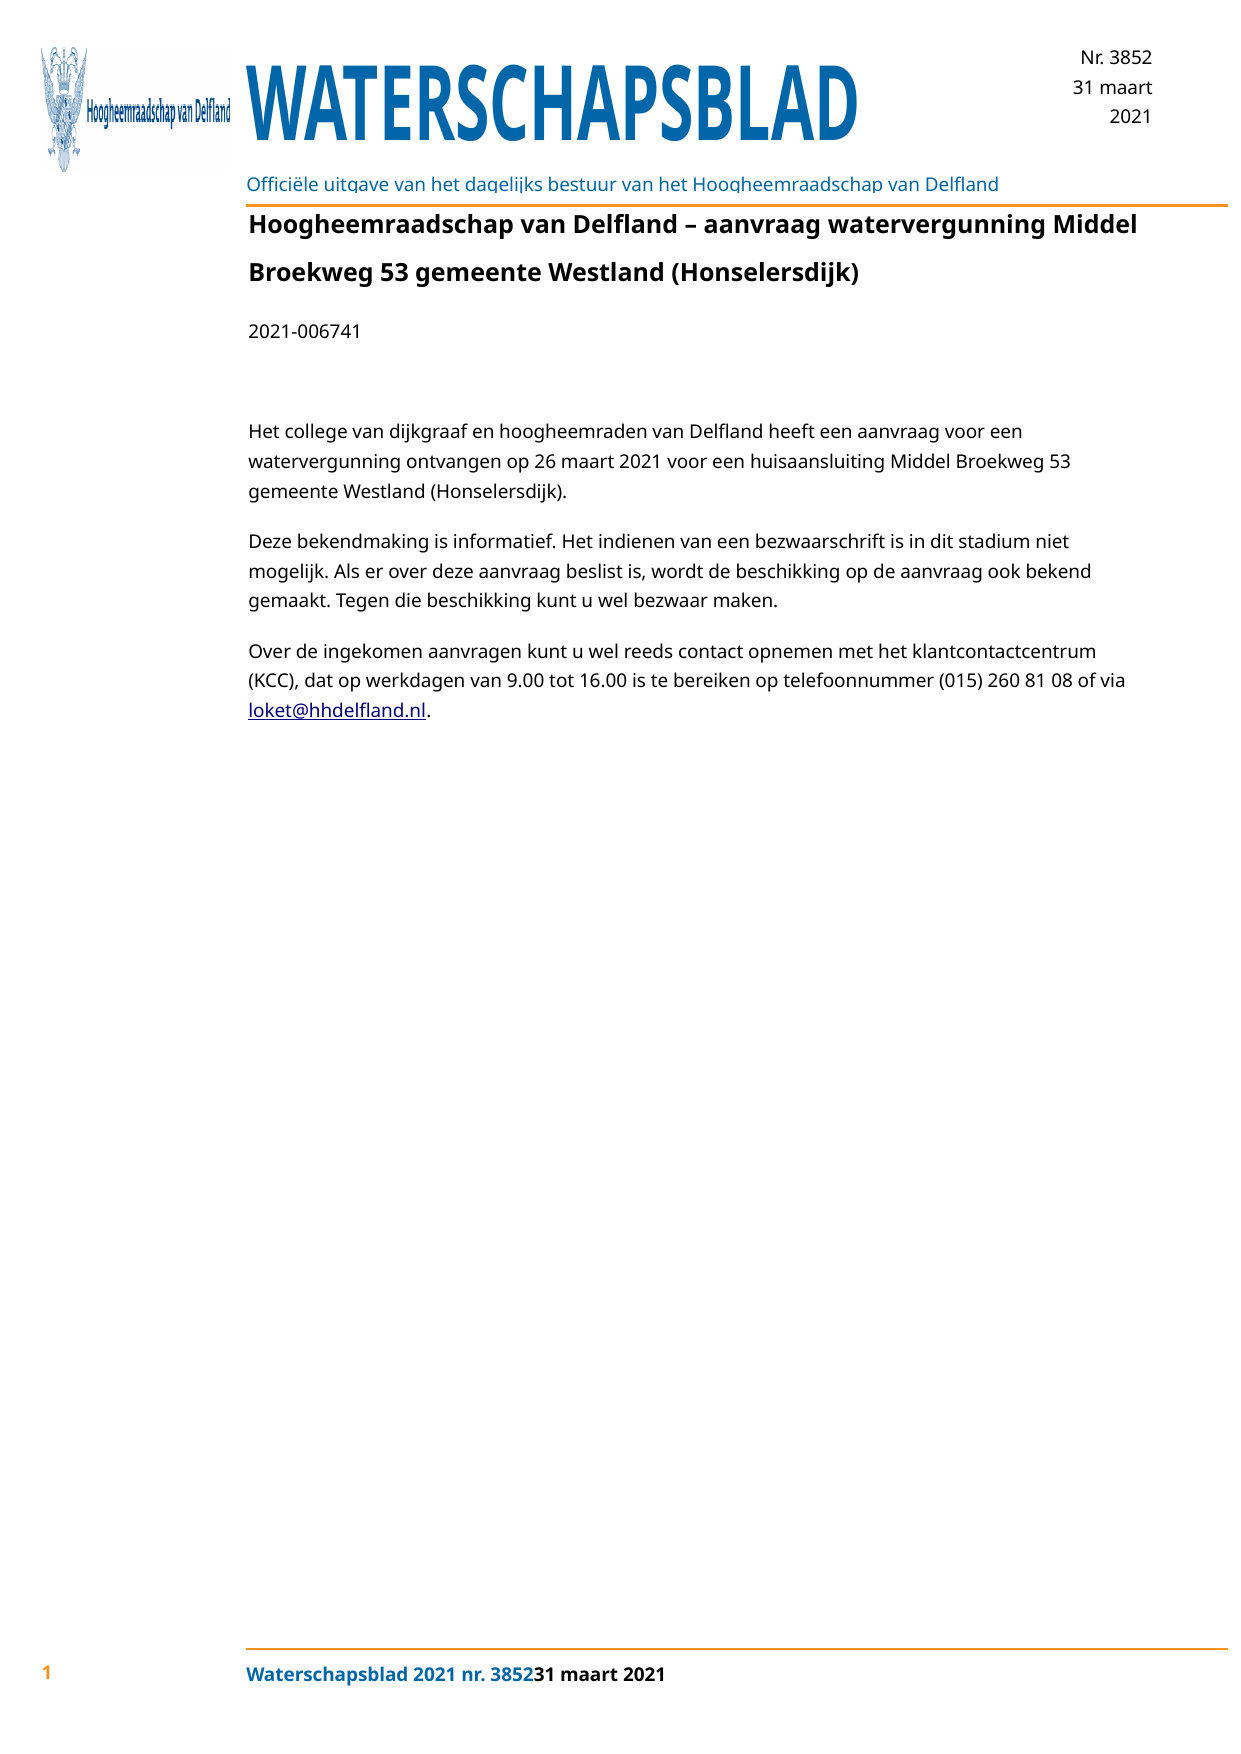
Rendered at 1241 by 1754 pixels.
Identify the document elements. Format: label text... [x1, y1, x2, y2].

text 2021-006741 [248, 318, 1152, 344]
text Hoogheemraadschap van Delfland – aanvraag watervergunning Middel Broekweg 53 gemeente Westland (Honselersdijk) [248, 207, 1152, 288]
picture [41, 47, 231, 172]
text Over de ingekomen aanvragen kunt u wel reeds contact opnemen met het klantcontactcentrum (KCC), dat op werkdagen van 9.00 tot 16.00 is te bereiken op telefoonnummer (015) 260 81 08 of via loket@hhdelfland.nl. [248, 638, 1152, 723]
text Deze bekendmaking is informatief. Het indienen van een bezwaarschrift is in dit stadium niet mogelijk. Als er over deze aanvraag beslist is, wordt de beschikking op de aanvraag ook bekend gemaakt. Tegen die beschikking kunt u wel bezwaar maken. [248, 528, 1152, 613]
text Het college van dijkgraaf en hoogheemraden van Delfland heeft een aanvraag voor een watervergunning ontvangen op 26 maart 2021 voor een huisaansluiting Middel Broekweg 53 gemeente Westland (Honselersdijk). [248, 419, 1152, 504]
